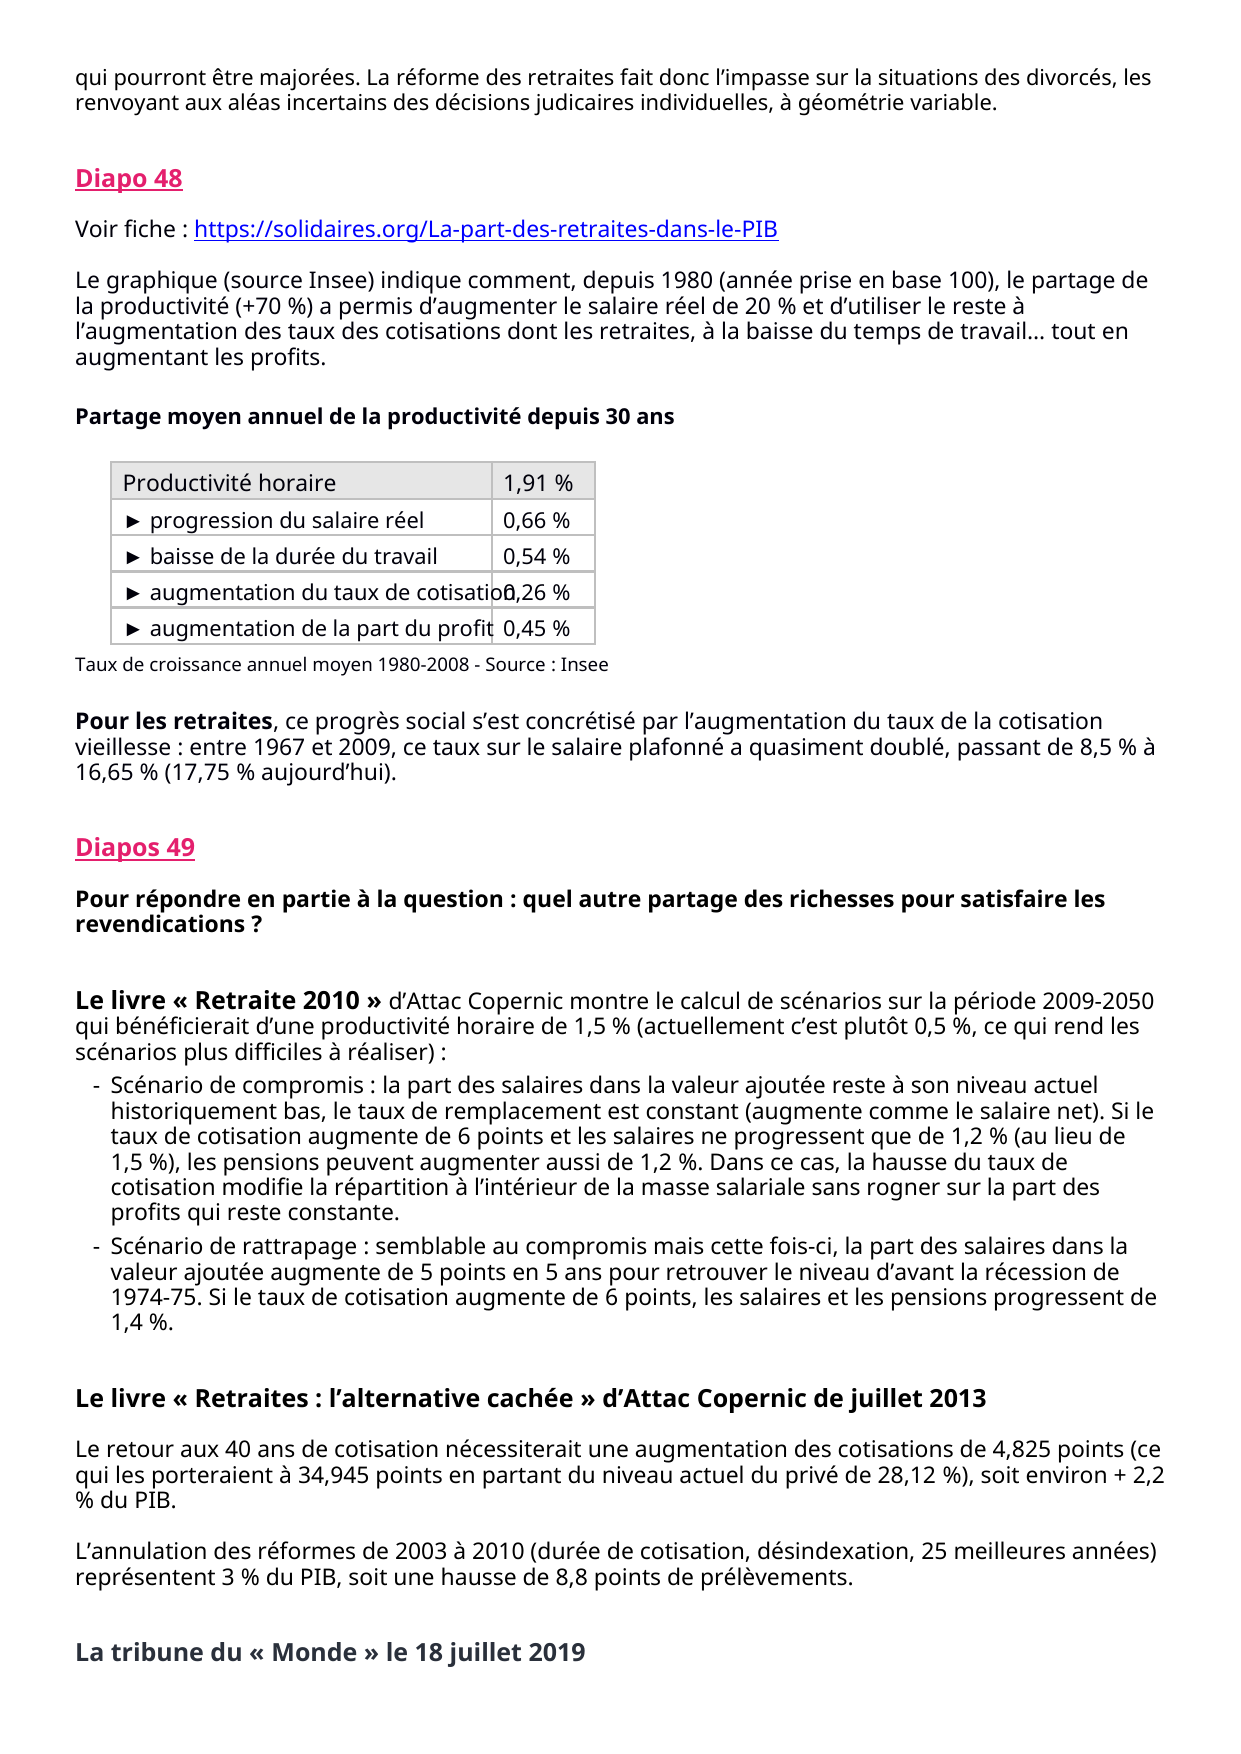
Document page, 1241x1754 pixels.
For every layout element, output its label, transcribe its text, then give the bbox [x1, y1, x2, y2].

table_cell ► augmentation du taux de cotisation [112, 573, 491, 606]
table_header 1,91 % [493, 463, 594, 498]
table_cell 0,45 % [493, 609, 594, 642]
text L’annulation des réformes de 2003 à 2010 (durée de cotisation, désindexation, 25 meilleures années) représentent 3 % du PIB, soit une hausse de 8,8 points de prélèvements. [75, 1539, 1165, 1590]
text Pour les retraites, ce progrès social s’est concrétisé par l’augmentation du taux de la cotisation vieillesse : entre 1967 et 2009, ce taux sur le salaire plafonné a quasiment doublé, passant de 8,5 % à 16,65 % (17,75 % aujourd’hui). [75, 709, 1165, 785]
text Le retour aux 40 ans de cotisation nécessiterait une augmentation des cotisations de 4,825 points (ce qui les porteraient à 34,945 points en partant du niveau actuel du privé de 28,12 %), soit environ + 2,2 % du PIB. [75, 1437, 1165, 1514]
table_cell ► augmentation de la part du profit [112, 609, 491, 642]
table_cell ► baisse de la durée du travail [112, 536, 491, 570]
table_cell 0,26 % [493, 573, 594, 606]
text Le livre « Retraites : l’alternative cachée » d’Attac Copernic de juillet 2013 [75, 1387, 1165, 1412]
text La tribune du « Monde » le 18 juillet 2019 [75, 1641, 1165, 1666]
table_header Productivité horaire [112, 463, 491, 498]
table_cell 0,66 % [493, 500, 594, 534]
text Diapo 48 [75, 167, 1165, 192]
table_cell ► progression du salaire réel [112, 500, 491, 534]
table_cell 0,54 % [493, 536, 594, 570]
text Diapos 49 [75, 836, 1165, 862]
text Voir fiche : https://solidaires.org/La-part-des-retraites-dans-le-PIB [75, 217, 1240, 243]
text Pour répondre en partie à la question : quel autre partage des richesses pour satisfaire les revendications ? [75, 887, 1165, 938]
text qui pourront être majorées. La réforme des retraites fait donc l’impasse sur la situations des divorcés, les renvoyant aux aléas incertains des décisions judicaires individuelles, à géométrie variable. [75, 65, 1165, 116]
text Taux de croissance annuel moyen 1980-2008 - Source : Insee [75, 651, 1240, 677]
text Le graphique (source Insee) indique comment, depuis 1980 (année prise en base 100), le partage de la productivité (+70 %) a permis d’augmenter le salaire réel de 20 % et d’utiliser le reste à l’augmentation des taux des cotisations dont les retraites, à la baisse du temps de travail… tout en augmentant les profits. [75, 268, 1165, 370]
text Le livre « Retraite 2010 » d’Attac Copernic montre le calcul de scénarios sur la période 2009-2050 qui bénéficierait d’une productivité horaire de 1,5 % (actuellement c’est plutôt 0,5 %, ce qui rend les scénarios plus difficiles à réaliser) : [75, 989, 1165, 1065]
list Scénario de rattrapage : semblable au compromis mais cette fois-ci, la part des salaires dans la valeur ajoutée augmente de 5 points en 5 ans pour retrouver le niveau d’avant la récession de 1974-75. Si le taux de cotisation augmente de 6 points, les salaires et les pensions progressent de 1,4 %. [93, 1234, 1165, 1336]
text Partage moyen annuel de la productivité depuis 30 ans [75, 401, 1240, 431]
list Scénario de compromis : la part des salaires dans la valeur ajoutée reste à son niveau actuel historiquement bas, le taux de remplacement est constant (augmente comme le salaire net). Si le taux de cotisation augmente de 6 points et les salaires ne progressent que de 1,2 % (au lieu de 1,5 %), les pensions peuvent augmenter aussi de 1,2 %. Dans ce cas, la hausse du taux de cotisation modifie la répartition à l’intérieur de la masse salariale sans rogner sur la part des profits qui reste constante. [93, 1073, 1165, 1226]
